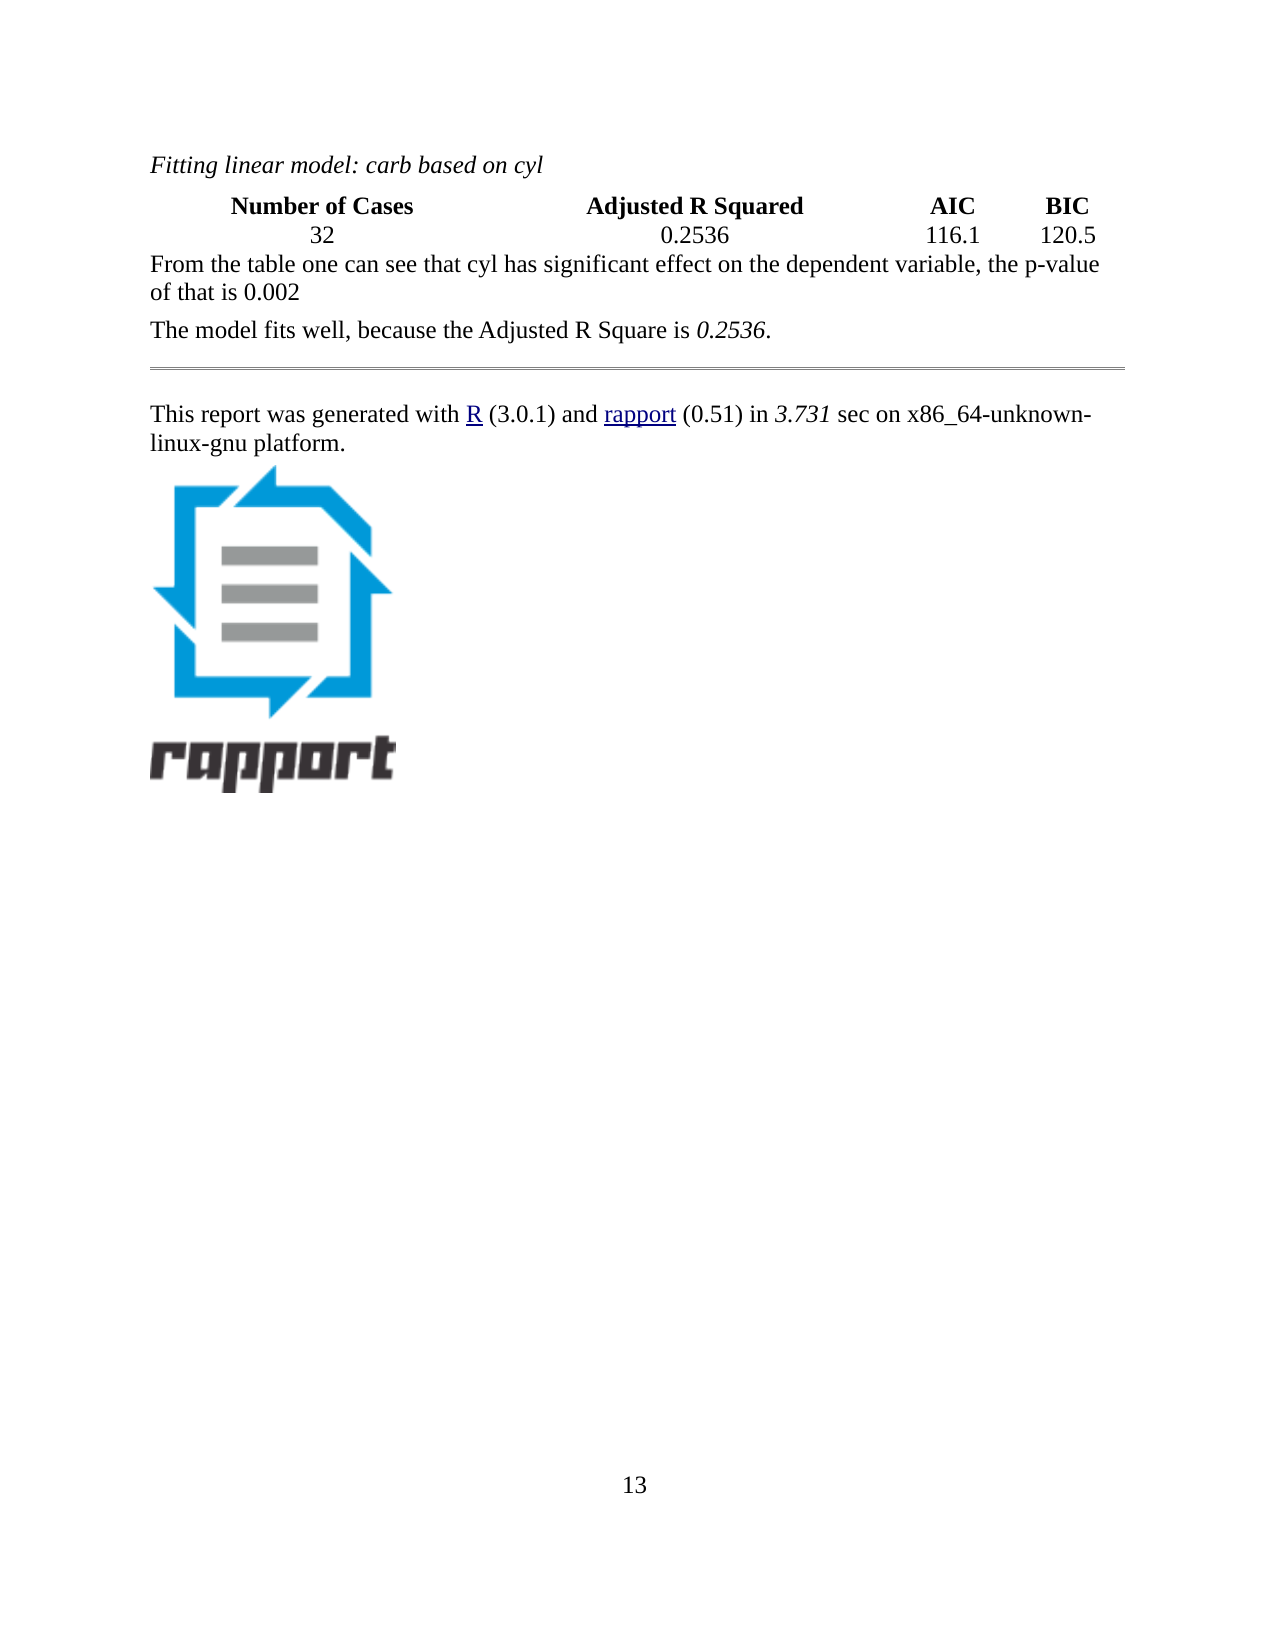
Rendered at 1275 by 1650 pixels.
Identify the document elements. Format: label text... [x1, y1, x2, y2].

table_cell 116.1 [896, 220, 1010, 249]
table_cell 32 [150, 220, 494, 249]
text Fitting linear model: carb based on cyl [150, 150, 1125, 179]
table_cell 0.2536 [494, 220, 896, 249]
table_header Number of Cases [150, 191, 494, 220]
table_header AIC [896, 191, 1010, 220]
table_cell 120.5 [1010, 220, 1125, 249]
table_header Adjusted R Squared [494, 191, 896, 220]
text From the table one can see that cyl has significant effect on the dependent variable, the p-value of that is 0.002 [150, 249, 1125, 306]
picture [150, 465, 396, 793]
text The model fits well, because the Adjusted R Square is 0.2536. [150, 315, 1125, 344]
table_header BIC [1010, 191, 1125, 220]
text This report was generated with R (3.0.1) and rapport (0.51) in 3.731 sec on x86_64-unknown-linux-gnu platform. [150, 399, 1125, 457]
